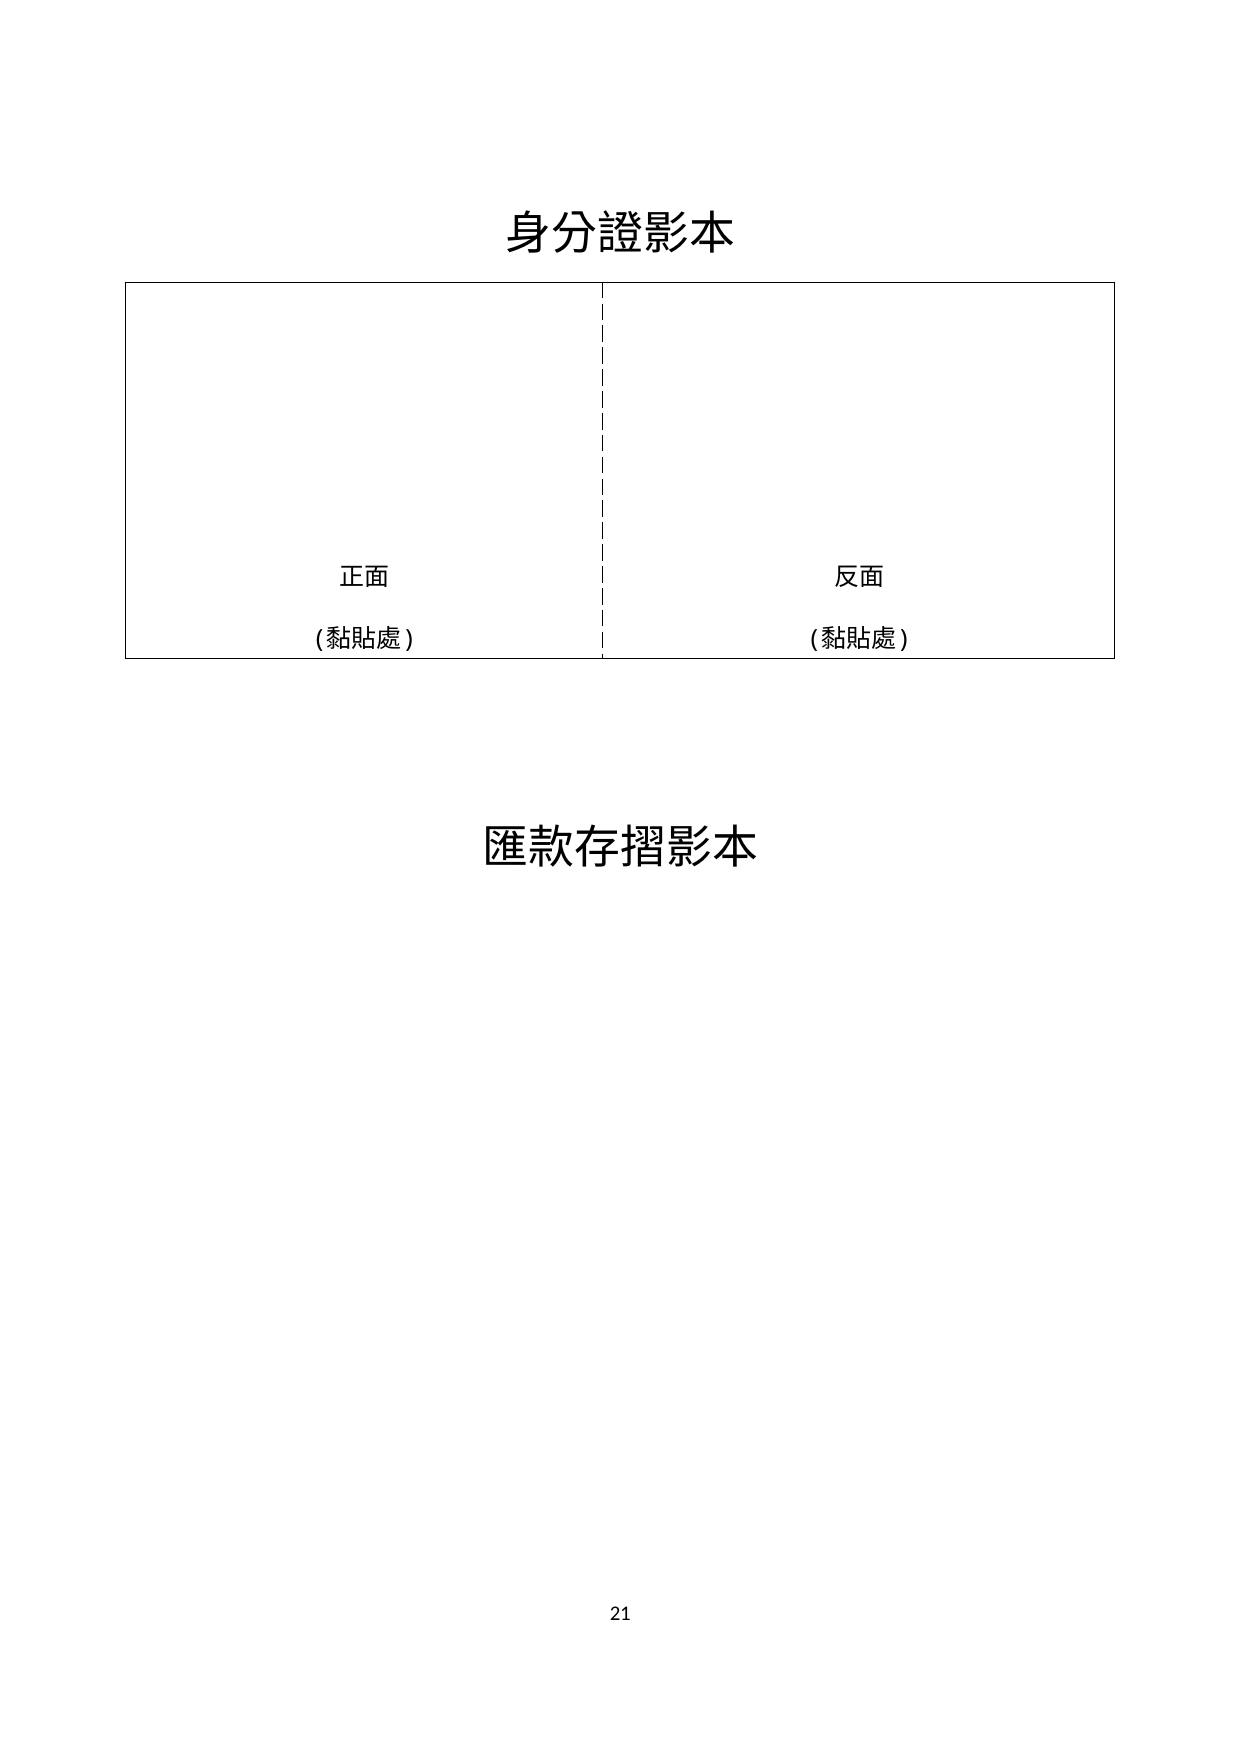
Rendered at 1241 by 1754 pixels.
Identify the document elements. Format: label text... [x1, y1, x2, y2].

text 匯款存摺影本 [165, 770, 1075, 895]
text 身分證影本 [165, 157, 1075, 282]
table_header 反面 (黏貼處) [603, 283, 1114, 658]
table_header 正面 (黏貼處) [126, 283, 603, 658]
